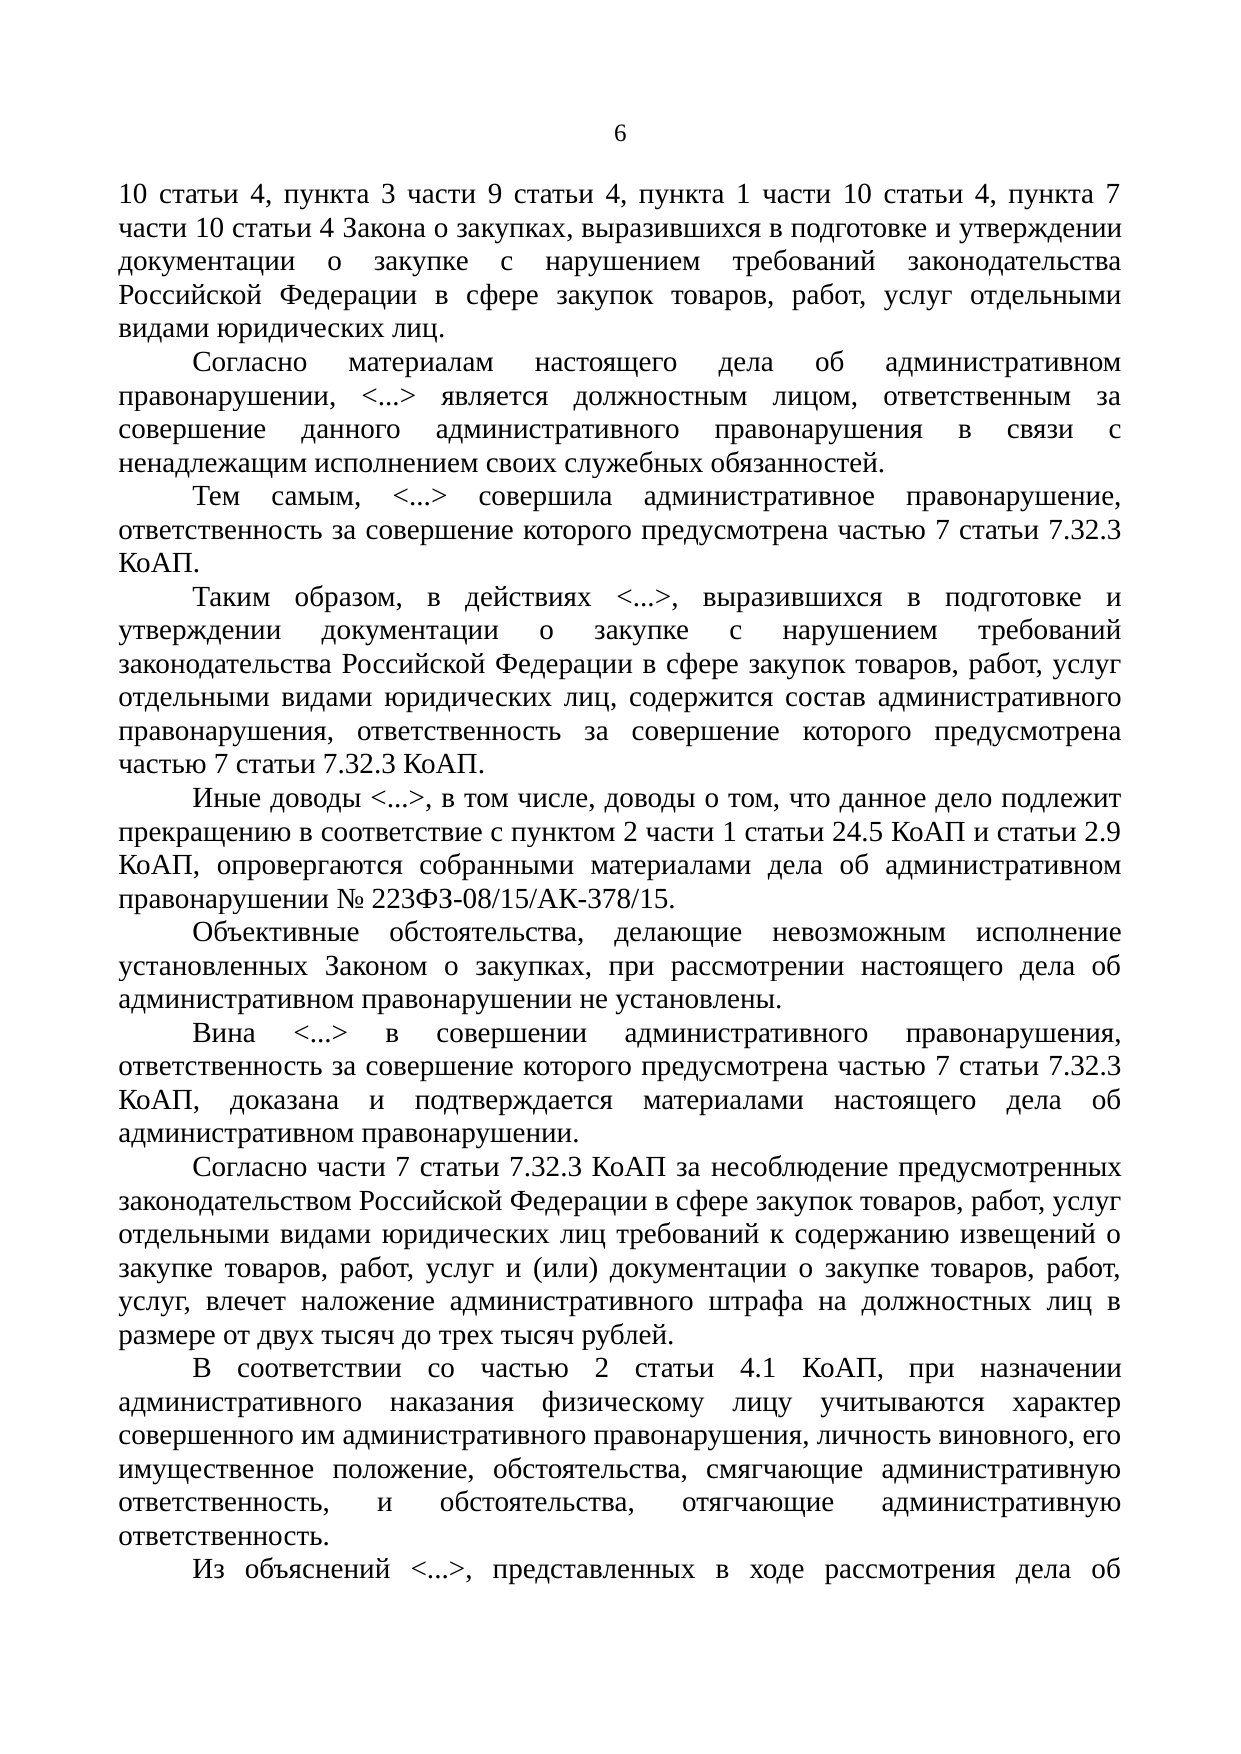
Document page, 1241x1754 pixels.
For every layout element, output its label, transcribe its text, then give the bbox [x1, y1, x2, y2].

text Согласно материалам настоящего дела об административном правонарушении, <...> является должностным лицом, ответственным за совершение данного административного правонарушения в связи с ненадлежащим исполнением своих служебных обязанностей. [118, 344, 1122, 478]
text Согласно части 7 статьи 7.32.3 КоАП за несоблюдение предусмотренных законодательством Российской Федерации в сфере закупок товаров, работ, услуг отдельными видами юридических лиц требований к содержанию извещений о закупке товаров, работ, услуг и (или) документации о закупке товаров, работ, услуг, влечет наложение административного штрафа на должностных лиц в размере от двух тысяч до трех тысяч рублей. [118, 1149, 1122, 1350]
text Тем самым, <...> совершила административное правонарушение, ответственность за совершение которого предусмотрена частью 7 статьи 7.32.3 КоАП. [118, 478, 1122, 579]
text Таким образом, в действиях <...>, выразившихся в подготовке и утверждении документации о закупке с нарушением требований законодательства Российской Федерации в сфере закупок товаров, работ, услуг отдельными видами юридических лиц, содержится состав административного правонарушения, ответственность за совершение которого предусмотрена частью 7 статьи 7.32.3 КоАП. [118, 579, 1122, 780]
text 10 статьи 4, пункта 3 части 9 статьи 4, пункта 1 части 10 статьи 4, пункта 7 части 10 статьи 4 Закона о закупках, выразившихся в подготовке и утверждении документации о закупке с нарушением требований законодательства Российской Федерации в сфере закупок товаров, работ, услуг отдельными видами юридических лиц. [118, 176, 1122, 344]
text Иные доводы <...>, в том числе, доводы о том, что данное дело подлежит прекращению в соответствие с пунктом 2 части 1 статьи 24.5 КоАП и статьи 2.9 КоАП, опровергаются собранными материалами дела об административном правонарушении № 223ФЗ-08/15/АК-378/15. [118, 780, 1122, 914]
text В соответствии со частью 2 статьи 4.1 КоАП, при назначении административного наказания физическому лицу учитываются характер совершенного им административного правонарушения, личность виновного, его имущественное положение, обстоятельства, смягчающие административную ответственность, и обстоятельства, отягчающие административную ответственность. Из объяснений <...>, представленных в ходе рассмотрения дела об [118, 1350, 1122, 1585]
text Вина <...> в совершении административного правонарушения, ответственность за совершение которого предусмотрена частью 7 статьи 7.32.3 КоАП, доказана и подтверждается материалами настоящего дела об административном правонарушении. [118, 1015, 1122, 1149]
text Объективные обстоятельства, делающие невозможным исполнение установленных Законом о закупках, при рассмотрении настоящего дела об административном правонарушении не установлены. [118, 914, 1122, 1015]
